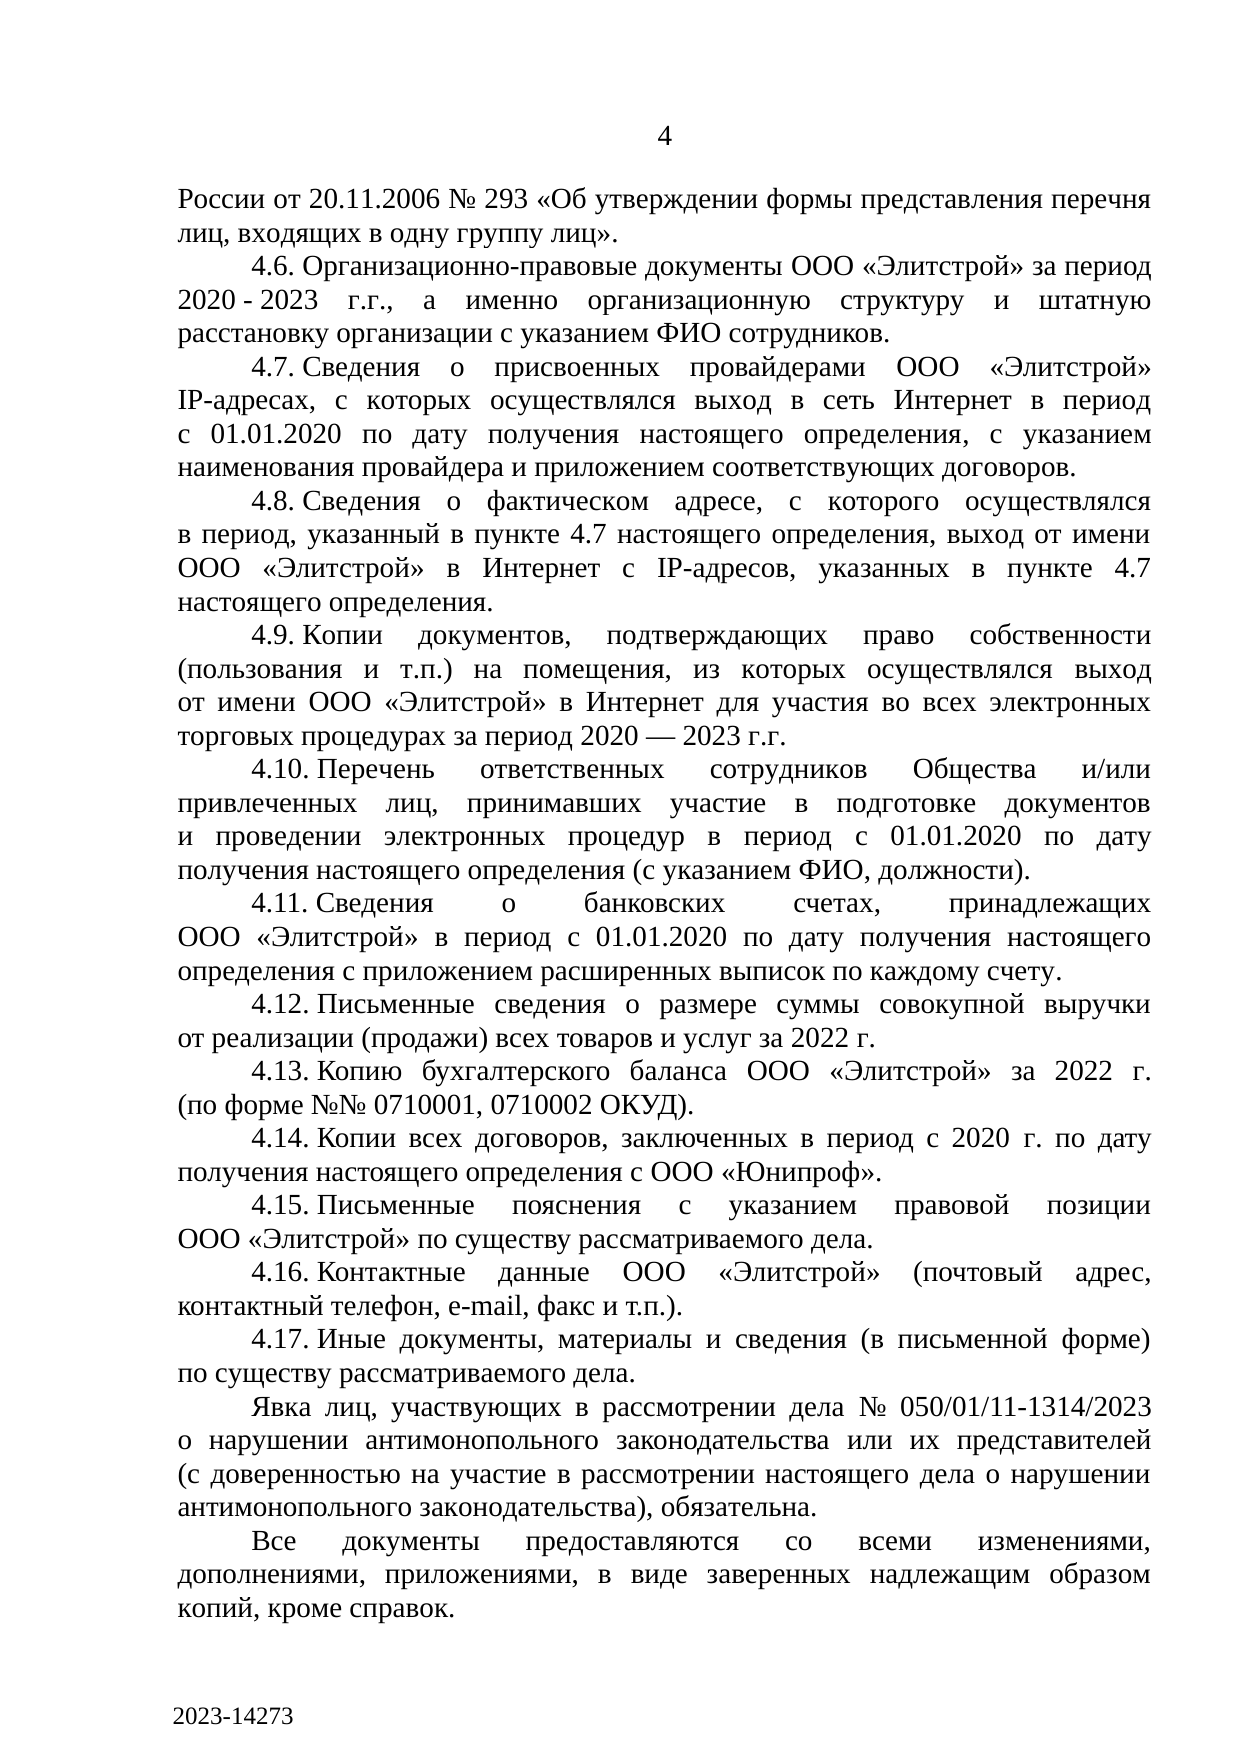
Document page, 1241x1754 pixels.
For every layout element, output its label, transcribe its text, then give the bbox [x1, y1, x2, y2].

text 4.16. Контактные данные ООО «Элитстрой» (почтовый адрес, контактный телефон, e-mail, факс и т.п.). [177, 1254, 1152, 1322]
text 4.8. Сведения о фактическом адресе, с которого осуществлялся в период, указанный в пункте 4.7 настоящего определения, выход от имени ООО «Элитстрой» в Интернет с IP-адресов, указанных в пункте 4.7 настоящего определения. [177, 483, 1152, 617]
text Все документы предоставляются со всеми изменениями, дополнениями, приложениями, в виде заверенных надлежащим образом копий, кроме справок. [177, 1523, 1152, 1623]
text 4.17. Иные документы, материалы и сведения (в письменной форме) по существу рассматриваемого дела. [177, 1322, 1152, 1389]
text 4.11. Сведения о банковских счетах, принадлежащих ООО «Элитстрой» в период с 01.01.2020 по дату получения настоящего определения с приложением расширенных выписок по каждому счету. [177, 886, 1152, 986]
text 4.14. Копии всех договоров, заключенных в период с 2020 г. по дату получения настоящего определения с ООО «Юнипроф». [177, 1120, 1152, 1187]
text 4.12. Письменные сведения о размере суммы совокупной выручки от реализации (продажи) всех товаров и услуг за 2022 г. [177, 986, 1152, 1053]
text 4.7. Сведения о присвоенных провайдерами ООО «Элитстрой» IP‑адресах, с которых осуществлялся выход в сеть Интернет в период с 01.01.2020 по дату получения настоящего определения, с указанием наименования провайдера и приложением соответствующих договоров. [177, 349, 1152, 483]
text 4.15. Письменные пояснения с указанием правовой позиции ООО «Элитстрой» по существу рассматриваемого дела. [177, 1187, 1152, 1254]
text 4.6. Организационно-правовые документы ООО «Элитстрой» за период 2020 - 2023 г.г., а именно организационную структуру и штатную расстановку организации с указанием ФИО сотрудников. [177, 248, 1152, 349]
text Явка лиц, участвующих в рассмотрении дела № 050/01/11-1314/2023 о нарушении антимонопольного законодательства или их представителей (с доверенностью на участие в рассмотрении настоящего дела о нарушении антимонопольного законодательства), обязательна. [177, 1389, 1152, 1523]
text России от 20.11.2006 № 293 «Об утверждении формы представления перечня лиц, входящих в одну группу лиц». [177, 181, 1152, 248]
text 4.9. Копии документов, подтверждающих право собственности (пользования и т.п.) на помещения, из которых осуществлялся выход от имени ООО «Элитстрой» в Интернет для участия во всех электронных торговых процедурах за период 2020 — 2023 г.г. [177, 617, 1152, 751]
text 4.13. Копию бухгалтерского баланса ООО «Элитстрой» за 2022 г. (по форме №№ 0710001, 0710002 ОКУД). [177, 1053, 1152, 1120]
text 4.10. Перечень ответственных сотрудников Общества и/или привлеченных лиц, принимавших участие в подготовке документов и проведении электронных процедур в период с 01.01.2020 по дату получения настоящего определения (с указанием ФИО, должности). [177, 751, 1152, 886]
